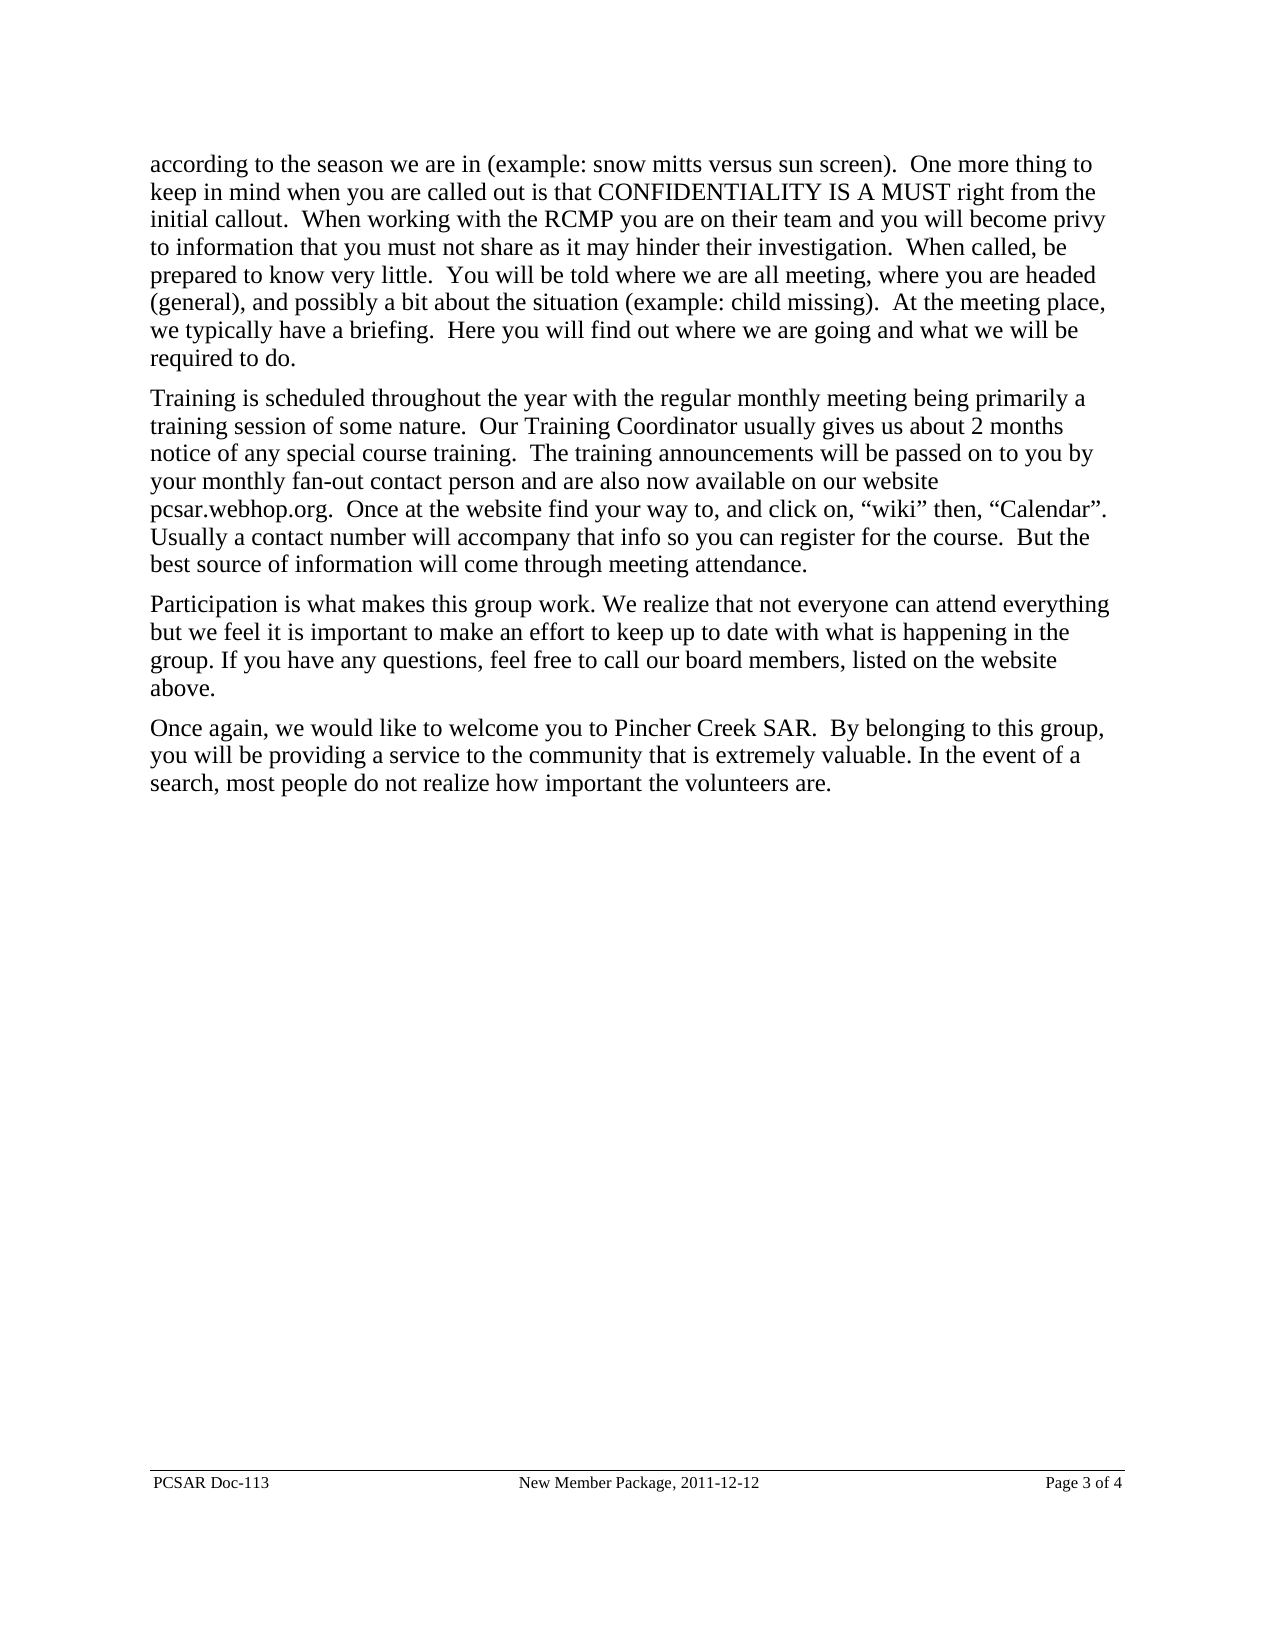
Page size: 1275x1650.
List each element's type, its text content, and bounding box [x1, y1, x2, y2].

text Once again, we would like to welcome you to Pincher Creek SAR. By belonging to this group, you will be providing a service to the community that is extremely valuable. In the event of a search, most people do not realize how important the volunteers are. [150, 714, 1125, 797]
text Participation is what makes this group work. We realize that not everyone can attend everything but we feel it is important to make an effort to keep up to date with what is happening in the group. If you have any questions, feel free to call our board members, listed on the website above. [150, 591, 1125, 701]
text according to the season we are in (example: snow mitts versus sun screen). One more thing to keep in mind when you are called out is that CONFIDENTIALITY IS A MUST right from the initial callout. When working with the RCMP you are on their team and you will become privy to information that you must not share as it may hinder their investigation. When called, be prepared to know very little. You will be told where we are all meeting, where you are headed (general), and possibly a bit about the situation (example: child missing). At the meeting place, we typically have a briefing. Here you will find out where we are going and what we will be required to do. [150, 150, 1125, 372]
text Training is scheduled throughout the year with the regular monthly meeting being primarily a training session of some nature. Our Training Coordinator usually gives us about 2 months notice of any special course training. The training announcements will be passed on to you by your monthly fan-out contact person and are also now available on our website pcsar.webhop.org. Once at the website find your way to, and click on, “wiki” then, “Calendar”. Usually a contact number will accompany that info so you can register for the course. But the best source of information will come through meeting attendance. [150, 384, 1125, 578]
